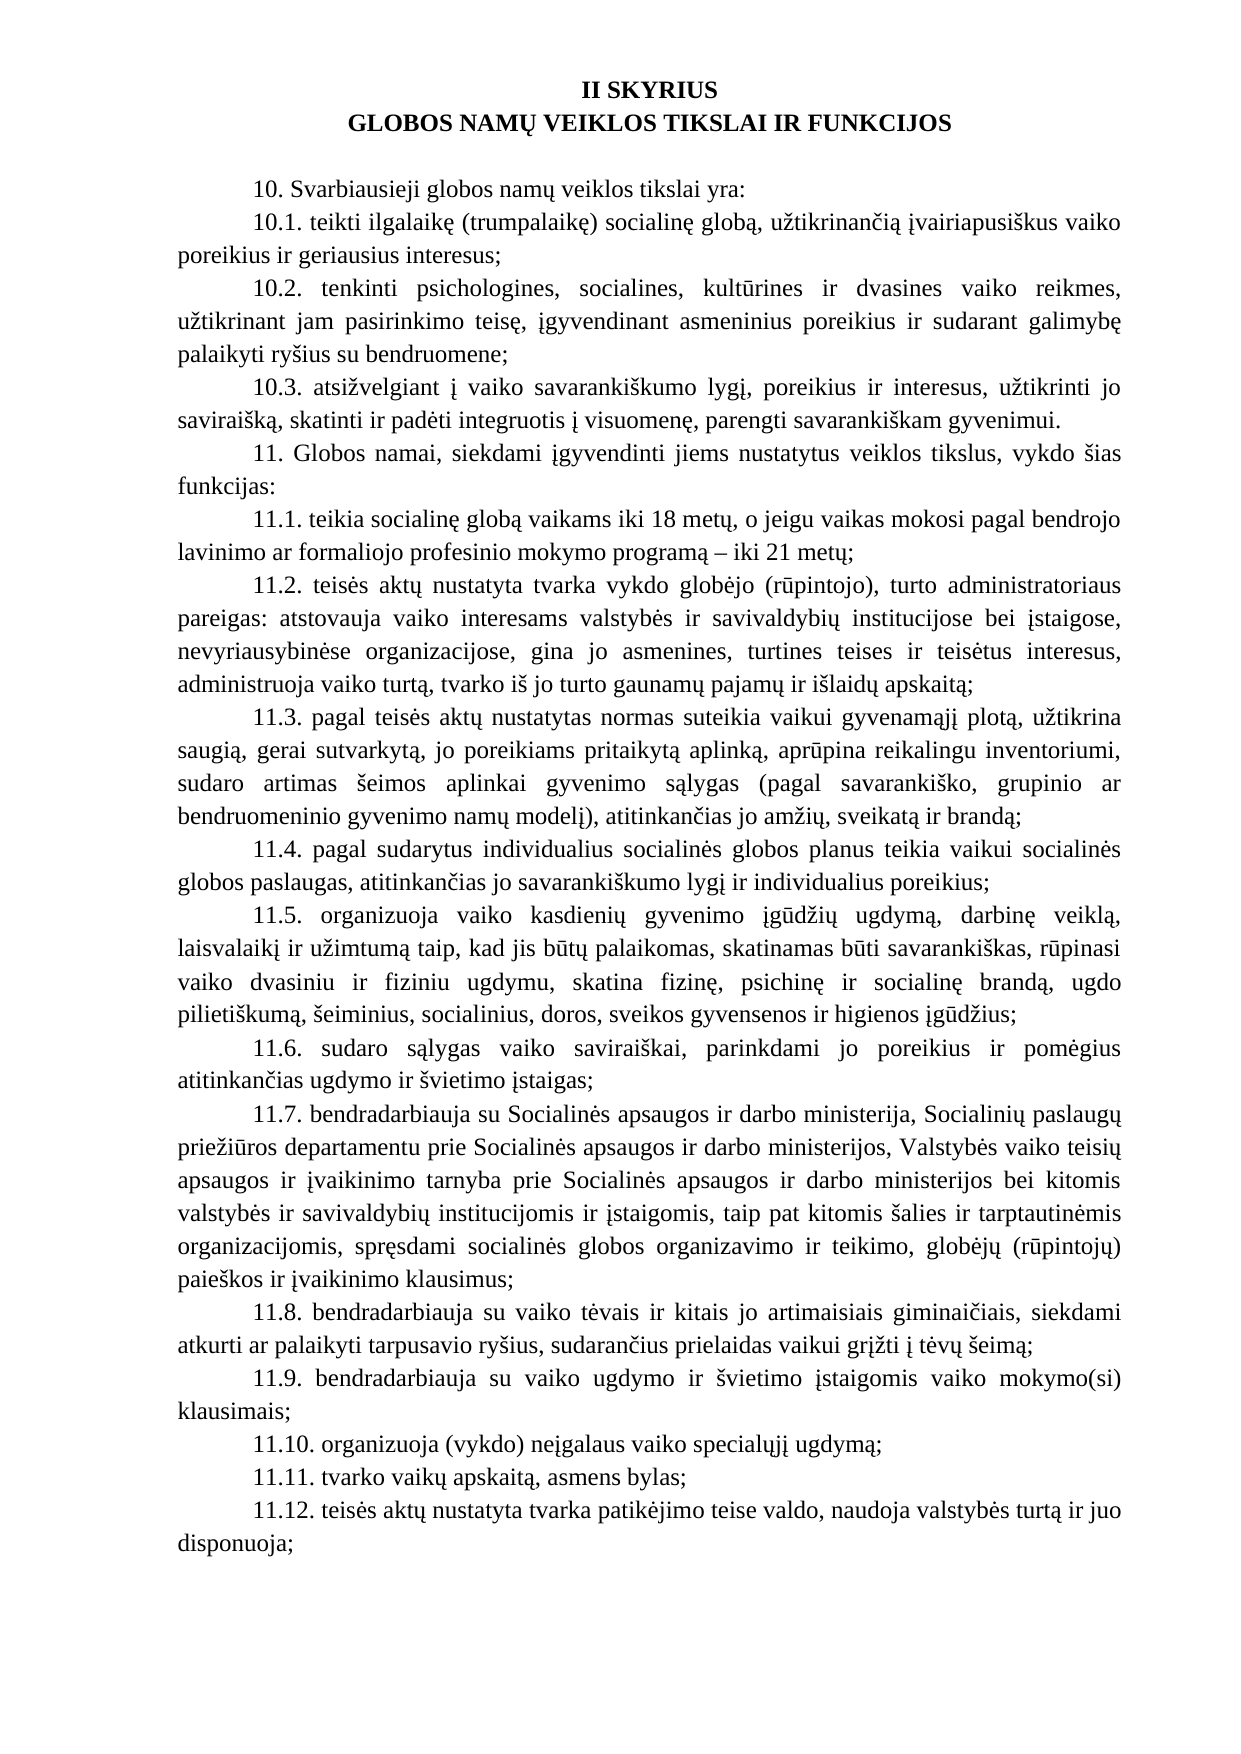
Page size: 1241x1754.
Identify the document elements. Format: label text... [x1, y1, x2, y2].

text 11.8. bendradarbiauja su vaiko tėvais ir kitais jo artimaisiais giminaičiais, siekdami atkurti ar palaikyti tarpusavio ryšius, sudarančius prielaidas vaikui grįžti į tėvų šeimą; [177, 1297, 1122, 1358]
text 11.2. teisės aktų nustatyta tvarka vykdo globėjo (rūpintojo), turto administratoriaus pareigas: atstovauja vaiko interesams valstybės ir savivaldybių institucijose bei įstaigose, nevyriausybinėse organizacijose, gina jo asmenines, turtines teises ir teisėtus interesus, administruoja vaiko turtą, tvarko iš jo turto gaunamų pajamų ir išlaidų apskaitą; [177, 570, 1122, 698]
text II SKYRIUS [177, 75, 1122, 104]
text 11.4. pagal sudarytus individualius socialinės globos planus teikia vaikui socialinės globos paslaugas, atitinkančias jo savarankiškumo lygį ir individualius poreikius; [177, 834, 1122, 896]
text 10.1. teikti ilgalaikę (trumpalaikę) socialinę globą, užtikrinančią įvairiapusiškus vaiko poreikius ir geriausius interesus; [177, 207, 1122, 269]
text 11.12. teisės aktų nustatyta tvarka patikėjimo teise valdo, naudoja valstybės turtą ir juo disponuoja; [177, 1495, 1122, 1557]
text 10. Svarbiausieji globos namų veiklos tikslai yra: [177, 174, 1122, 203]
text 10.3. atsižvelgiant į vaiko savarankiškumo lygį, poreikius ir interesus, užtikrinti jo saviraišką, skatinti ir padėti integruotis į visuomenę, parengti savarankiškam gyvenimui. [177, 372, 1122, 434]
text GLOBOS NAMŲ VEIKLOS TIKSLAI IR FUNKCIJOS [177, 108, 1122, 137]
text 11.3. pagal teisės aktų nustatytas normas suteikia vaikui gyvenamąjį plotą, užtikrina saugią, gerai sutvarkytą, jo poreikiams pritaikytą aplinką, aprūpina reikalingu inventoriumi, sudaro artimas šeimos aplinkai gyvenimo sąlygas (pagal savarankiško, grupinio ar bendruomeninio gyvenimo namų modelį), atitinkančias jo amžių, sveikatą ir brandą; [177, 702, 1122, 830]
text 11.6. sudaro sąlygas vaiko saviraiškai, parinkdami jo poreikius ir pomėgius atitinkančias ugdymo ir švietimo įstaigas; [177, 1033, 1122, 1094]
text 11.1. teikia socialinę globą vaikams iki 18 metų, o jeigu vaikas mokosi pagal bendrojo lavinimo ar formaliojo profesinio mokymo programą – iki 21 metų; [177, 504, 1122, 566]
text 11.11. tvarko vaikų apskaitą, asmens bylas; [177, 1462, 1122, 1491]
text 11.10. organizuoja (vykdo) neįgalaus vaiko specialųjį ugdymą; [177, 1429, 1122, 1458]
text 11.7. bendradarbiauja su Socialinės apsaugos ir darbo ministerija, Socialinių paslaugų priežiūros departamentu prie Socialinės apsaugos ir darbo ministerijos, Valstybės vaiko teisių apsaugos ir įvaikinimo tarnyba prie Socialinės apsaugos ir darbo ministerijos bei kitomis valstybės ir savivaldybių institucijomis ir įstaigomis, taip pat kitomis šalies ir tarptautinėmis organizacijomis, spręsdami socialinės globos organizavimo ir teikimo, globėjų (rūpintojų) paieškos ir įvaikinimo klausimus; [177, 1099, 1122, 1292]
text 11.9. bendradarbiauja su vaiko ugdymo ir švietimo įstaigomis vaiko mokymo(si) klausimais; [177, 1363, 1122, 1424]
text 11.5. organizuoja vaiko kasdienių gyvenimo įgūdžių ugdymą, darbinę veiklą, laisvalaikį ir užimtumą taip, kad jis būtų palaikomas, skatinamas būti savarankiškas, rūpinasi vaiko dvasiniu ir fiziniu ugdymu, skatina fizinę, psichinę ir socialinę brandą, ugdo pilietiškumą, šeiminius, socialinius, doros, sveikos gyvensenos ir higienos įgūdžius; [177, 901, 1122, 1028]
text 11. Globos namai, siekdami įgyvendinti jiems nustatytus veiklos tikslus, vykdo šias funkcijas: [177, 438, 1122, 500]
text 10.2. tenkinti psichologines, socialines, kultūrines ir dvasines vaiko reikmes, užtikrinant jam pasirinkimo teisę, įgyvendinant asmeninius poreikius ir sudarant galimybę palaikyti ryšius su bendruomene; [177, 273, 1122, 368]
